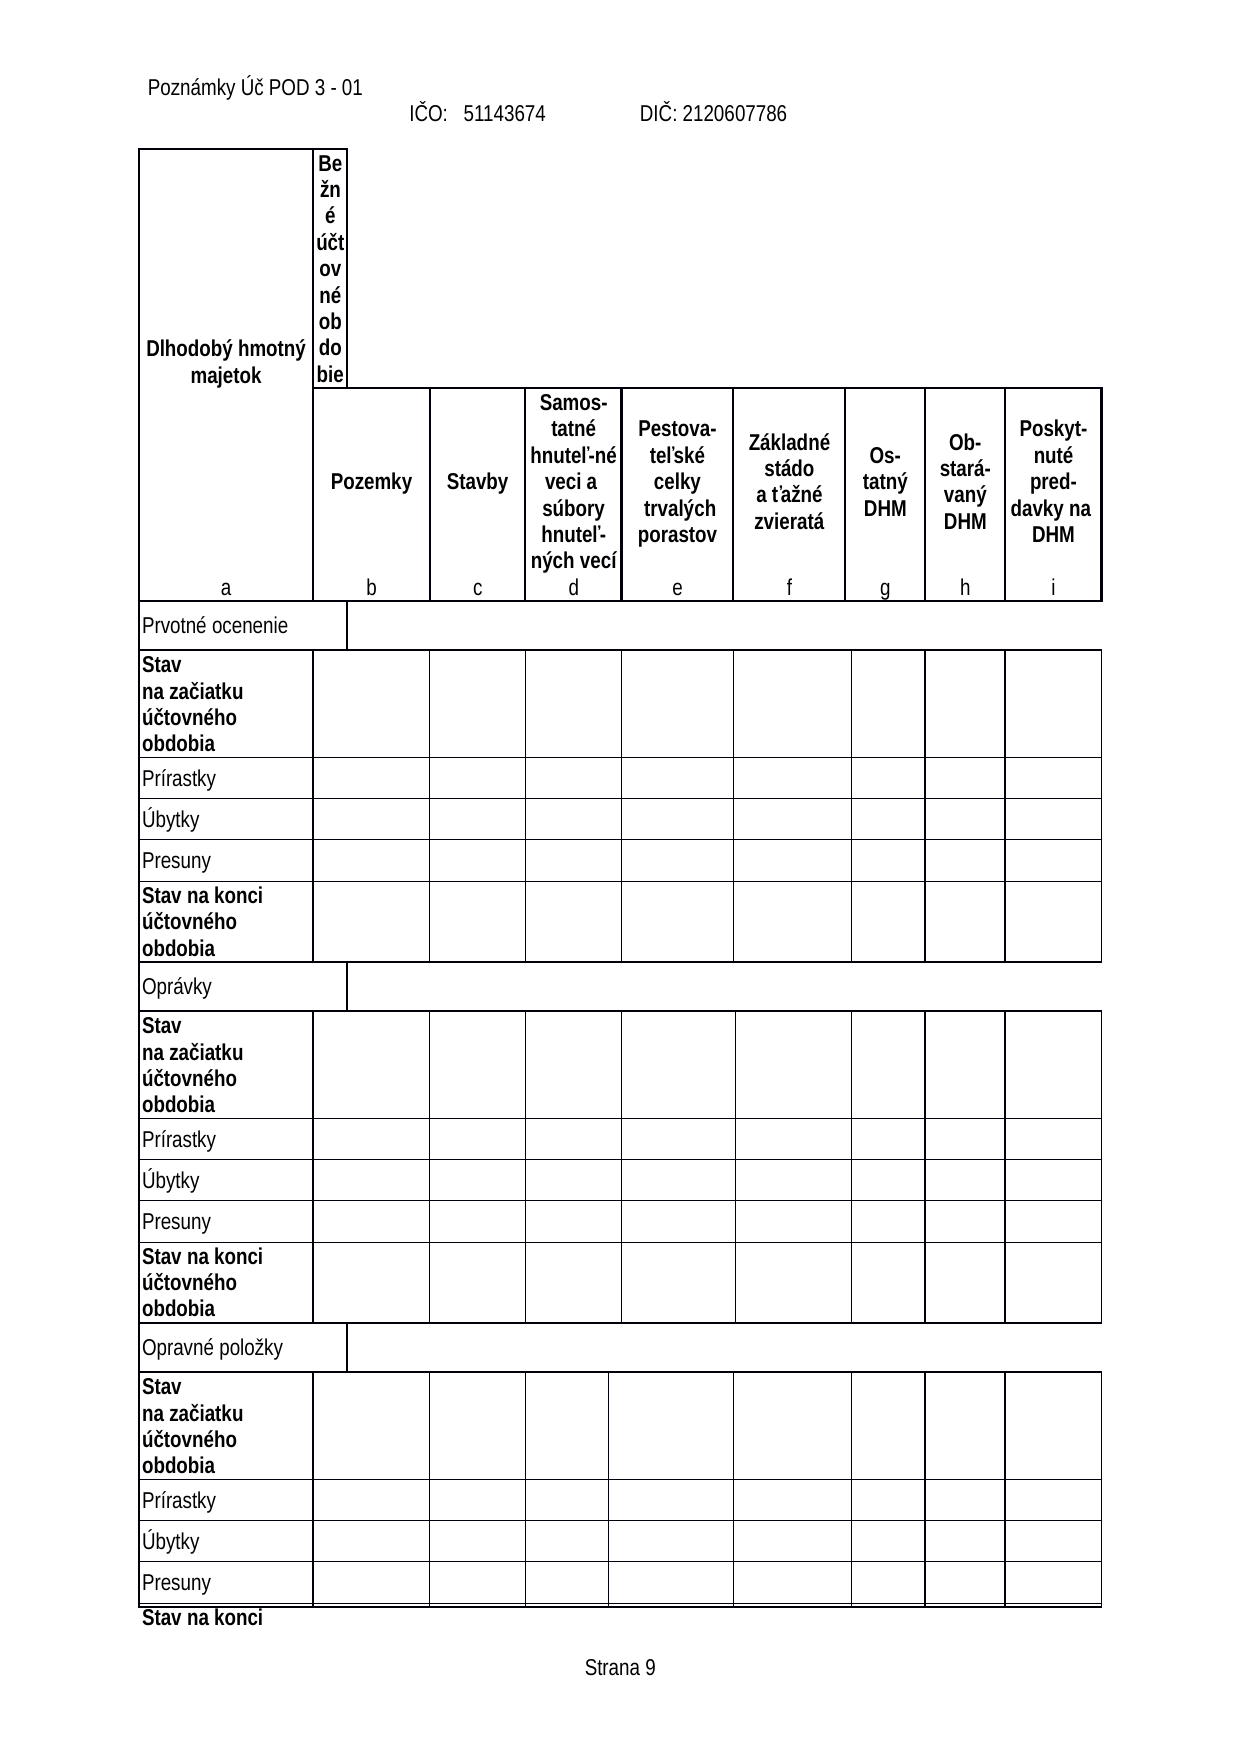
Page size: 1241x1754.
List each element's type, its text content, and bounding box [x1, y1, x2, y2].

table_cell [852, 1521, 924, 1561]
table_cell Ob-stará-vaný DHM [926, 389, 1004, 573]
table_cell [734, 758, 851, 798]
table_cell [526, 799, 621, 839]
table_cell [852, 1012, 924, 1118]
table_cell [622, 882, 733, 961]
table_cell [526, 882, 621, 961]
table_cell Stav na začiatku účtovného obdobia [140, 651, 312, 757]
table_cell [526, 1160, 621, 1200]
table_cell [430, 1373, 525, 1478]
table_cell [526, 758, 621, 798]
table_cell [1006, 1201, 1101, 1242]
table_cell [734, 882, 851, 961]
table_cell [734, 651, 851, 757]
table_cell [926, 651, 1004, 757]
table_cell Stav na konci účtovného obdobia [140, 882, 312, 961]
table_cell i [1006, 574, 1100, 600]
table_cell [622, 799, 733, 839]
table_cell [926, 1480, 1004, 1520]
table_cell Základné stádo a ťažné zvieratá [734, 389, 844, 573]
table_cell Prírastky [140, 758, 312, 798]
table_cell [1006, 1119, 1101, 1159]
table_cell [852, 1119, 924, 1159]
table_cell [622, 758, 733, 798]
table_cell [734, 840, 851, 881]
table_cell Prírastky [140, 1480, 312, 1520]
table_cell [734, 1521, 851, 1561]
table_cell [622, 1160, 735, 1200]
table_cell [852, 1480, 924, 1520]
table_cell [852, 799, 924, 839]
table_cell [526, 1119, 621, 1159]
table_cell [734, 1373, 851, 1478]
table_cell [314, 1012, 429, 1118]
table_cell [1006, 1562, 1101, 1603]
table_cell [926, 799, 1004, 839]
table_cell [926, 1160, 1004, 1200]
table_cell [526, 1480, 608, 1520]
table_cell [736, 1119, 851, 1159]
table_cell [926, 1562, 1004, 1603]
table_cell [852, 1243, 924, 1322]
table_cell Presuny [140, 840, 312, 881]
table_cell [852, 1562, 924, 1603]
table_cell [430, 882, 525, 961]
table_cell [926, 882, 1004, 961]
table_cell [622, 1243, 735, 1322]
table_cell f [734, 574, 844, 600]
table_cell [314, 882, 429, 961]
table_cell [1006, 1480, 1101, 1520]
table_cell [430, 1012, 525, 1118]
table_cell [430, 1119, 525, 1159]
table_cell [314, 1562, 429, 1603]
table_cell [430, 1160, 525, 1200]
table_cell [430, 1521, 525, 1561]
table_cell [348, 963, 1101, 1010]
table_cell [526, 1521, 608, 1561]
table_cell [609, 1373, 733, 1478]
table_cell [314, 651, 429, 757]
table_cell [926, 1119, 1004, 1159]
table_cell Stav na začiatku účtovného obdobia [140, 1373, 312, 1478]
table_cell [314, 758, 429, 798]
table_cell [622, 1012, 735, 1118]
table_cell [430, 1480, 525, 1520]
table_cell [314, 1373, 429, 1478]
table_cell [1006, 1373, 1101, 1478]
table_cell Prírastky [140, 1119, 312, 1159]
table_cell [736, 1243, 851, 1322]
table_cell [622, 1201, 735, 1242]
table_cell [1006, 799, 1101, 839]
table_cell Úbytky [140, 799, 312, 839]
table_cell Stav na začiatku účtovného obdobia [140, 1012, 312, 1118]
table_cell [526, 1201, 621, 1242]
table_cell Poskyt-nuté pred-davky na DHM [1006, 389, 1100, 573]
table_cell [430, 651, 525, 757]
table_cell [622, 651, 733, 757]
table_cell Oprávky [140, 963, 346, 1010]
table_cell [314, 1521, 429, 1561]
table_cell [736, 1160, 851, 1200]
table_cell Prvotné ocenenie [140, 602, 346, 649]
table_cell [926, 1243, 1004, 1322]
table_cell [430, 1243, 525, 1322]
table_cell [314, 1201, 429, 1242]
table_cell [1006, 651, 1101, 757]
table_cell Stav na konci účtovného obdobia [140, 1243, 312, 1322]
table_cell [852, 1373, 924, 1478]
table_cell [926, 1201, 1004, 1242]
table_cell [926, 840, 1004, 881]
table_cell [1006, 1521, 1101, 1561]
table_cell [430, 799, 525, 839]
table_cell [852, 1201, 924, 1242]
table_cell [852, 1160, 924, 1200]
table_cell [526, 1012, 621, 1118]
table_cell h [926, 574, 1004, 600]
table_cell [348, 602, 1101, 649]
table_cell Presuny [140, 1562, 312, 1603]
table_cell [734, 1480, 851, 1520]
table_cell g [846, 574, 924, 600]
table_cell Úbytky [140, 1160, 312, 1200]
table_cell [430, 1201, 525, 1242]
table_cell [1006, 1243, 1101, 1322]
table_cell [734, 1562, 851, 1603]
table_cell e [623, 574, 732, 600]
table_cell [926, 1521, 1004, 1561]
table_cell [526, 651, 621, 757]
table_cell [926, 1012, 1004, 1118]
table_cell [314, 840, 429, 881]
table_cell [609, 1521, 733, 1561]
table_cell [1006, 758, 1101, 798]
table_cell Pestova-teľské celky trvalých porastov [623, 389, 732, 573]
table_cell [734, 799, 851, 839]
table_header Dlhodobý hmotný majetok [140, 150, 312, 573]
table_cell Opravné položky [140, 1324, 346, 1371]
table_cell [348, 1324, 1101, 1371]
table_cell [622, 840, 733, 881]
table_cell Os-tatný DHM [846, 389, 924, 573]
table_cell [609, 1562, 733, 1603]
table_cell a [140, 574, 312, 600]
table_cell [1006, 882, 1101, 961]
table_cell [622, 1119, 735, 1159]
table_cell [1006, 1012, 1101, 1118]
table_cell [736, 1012, 851, 1118]
table_cell [609, 1480, 733, 1520]
table_cell Úbytky [140, 1521, 312, 1561]
table_cell [852, 882, 924, 961]
table_cell Pozemky [314, 389, 429, 573]
table_cell b [314, 574, 429, 600]
table_cell [526, 840, 621, 881]
table_cell [736, 1201, 851, 1242]
table_header [348, 148, 1101, 387]
table_cell [526, 1373, 608, 1478]
table_cell [852, 840, 924, 881]
table_cell [314, 799, 429, 839]
table_cell [430, 1562, 525, 1603]
table_cell Samos-tatné hnuteľ-né veci a súbory hnuteľ-ných vecí [526, 389, 620, 573]
table_cell [314, 1160, 429, 1200]
table_cell [926, 1373, 1004, 1478]
table_cell [926, 758, 1004, 798]
table_cell Stavby [431, 389, 524, 573]
table_header Bežné účtovné obdobie [314, 150, 346, 387]
table_cell [526, 1243, 621, 1322]
table_cell c [431, 574, 524, 600]
table_cell Presuny [140, 1201, 312, 1242]
table_cell [430, 758, 525, 798]
table_cell [1006, 1160, 1101, 1200]
table_cell d [526, 574, 620, 600]
table_cell [852, 651, 924, 757]
table_cell [314, 1119, 429, 1159]
table_cell [526, 1562, 608, 1603]
table_cell [852, 758, 924, 798]
table_cell [430, 840, 525, 881]
table_cell [314, 1243, 429, 1322]
table_cell [314, 1480, 429, 1520]
table_cell [1006, 840, 1101, 881]
